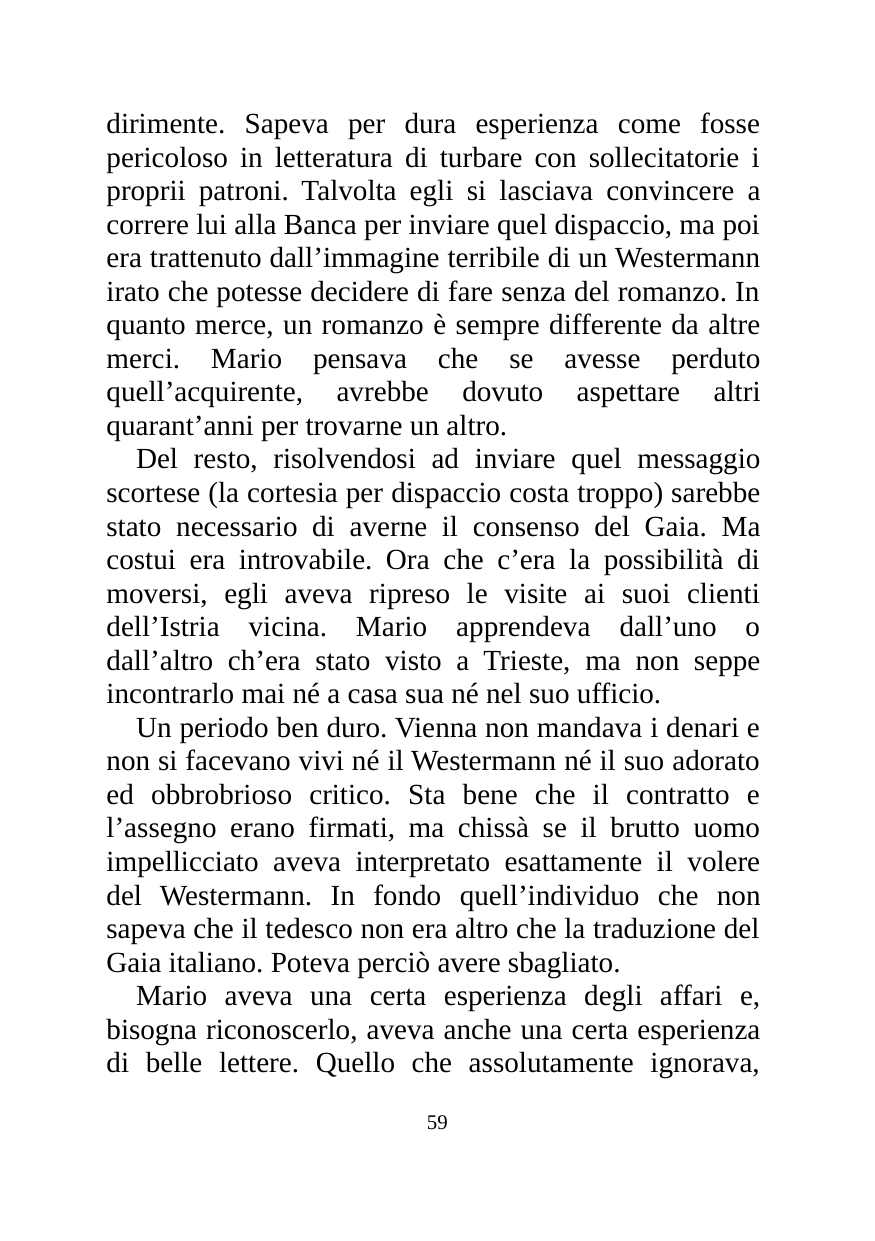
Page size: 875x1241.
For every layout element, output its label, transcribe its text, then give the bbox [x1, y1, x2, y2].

text Del resto, risolvendosi ad inviare quel messaggio scortese (la cortesia per dispaccio costa troppo) sarebbe stato necessario di averne il consenso del Gaia. Ma costui era introvabile. Ora che c’era la possibilità di moversi, egli aveva ripreso le visite ai suoi clienti dell’Istria vicina. Mario apprendeva dall’uno o dall’altro ch’era stato visto a Trieste, ma non seppe incontrarlo mai né a casa sua né nel suo ufficio. [106, 442, 761, 710]
text Mario aveva una certa esperienza degli affari e, bisogna riconoscerlo, aveva anche una certa esperienza di belle lettere. Quello che assolutamente ignorava, [106, 978, 761, 1079]
text dirimente. Sapeva per dura esperienza come fosse pericoloso in letteratura di turbare con sollecitatorie i proprii patroni. Talvolta egli si lasciava convincere a correre lui alla Banca per inviare quel dispaccio, ma poi era trattenuto dall’immagine terribile di un Westermann irato che potesse decidere di fare senza del romanzo. In quanto merce, un romanzo è sempre differente da altre merci. Mario pensava che se avesse perduto quell’acquirente, avrebbe dovuto aspettare altri quarant’anni per trovarne un altro. [106, 106, 761, 442]
text Un periodo ben duro. Vienna non mandava i denari e non si facevano vivi né il Westermann né il suo adorato ed obbrobrioso critico. Sta bene che il contratto e l’assegno erano firmati, ma chissà se il brutto uomo impellicciato aveva interpretato esattamente il volere del Westermann. In fondo quell’individuo che non sapeva che il tedesco non era altro che la traduzione del Gaia italiano. Poteva perciò avere sbagliato. [106, 710, 761, 978]
